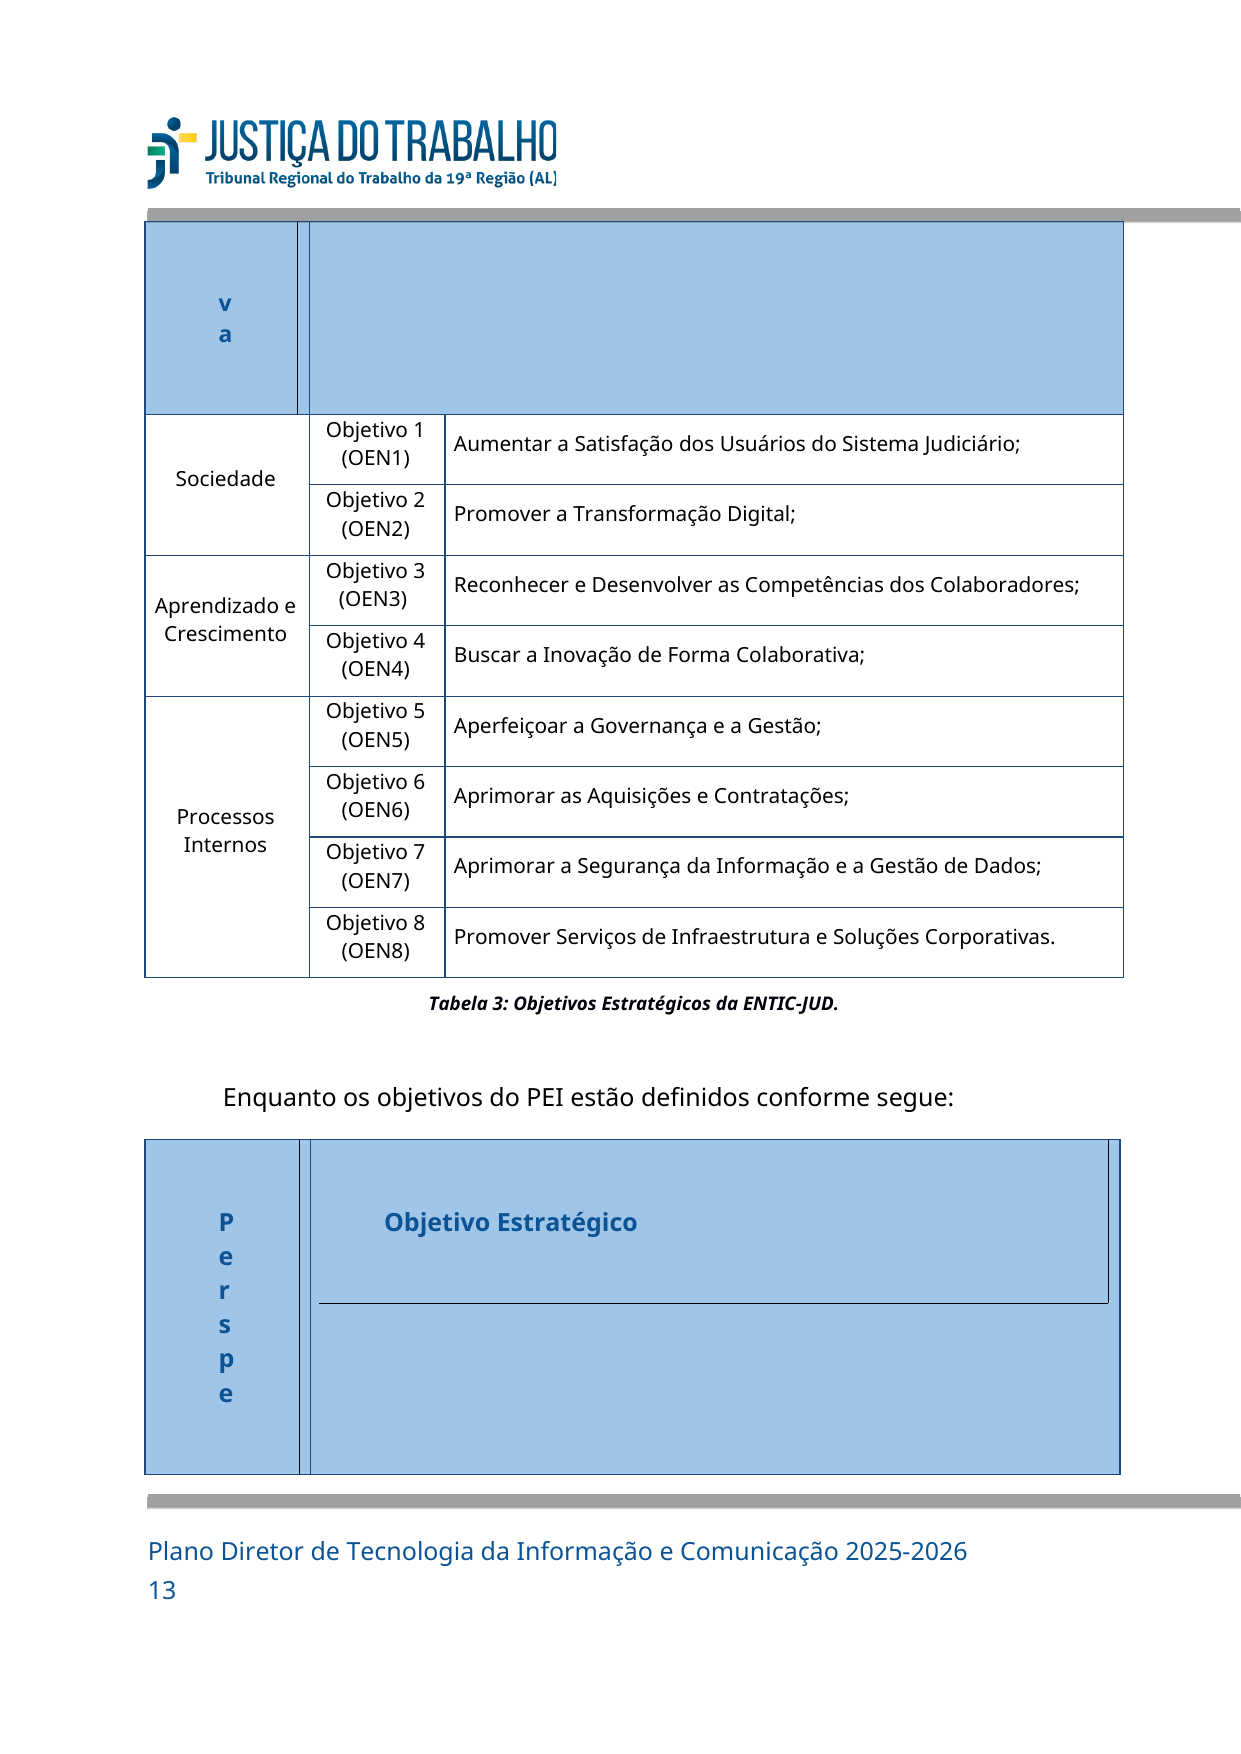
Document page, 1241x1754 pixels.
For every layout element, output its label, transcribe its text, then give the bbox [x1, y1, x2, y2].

table_cell Objetivo 6 (OEN6) [310, 767, 444, 836]
table_cell Reconhecer e Desenvolver as Competências dos Colaboradores; [446, 556, 1123, 625]
table_header Perspe [146, 1140, 299, 1474]
table_cell Objetivo 4 (OEN4) [310, 626, 444, 696]
table_cell Objetivo 7 (OEN7) [310, 838, 444, 907]
table_cell Objetivo 5 (OEN5) [310, 697, 444, 766]
table_cell Promover Serviços de Infraestrutura e Soluções Corporativas. [446, 908, 1123, 977]
table_cell Sociedade [146, 415, 309, 555]
table_header [298, 224, 309, 414]
table_cell Buscar a Inovação de Forma Colaborativa; [446, 626, 1123, 696]
text Tabela 3: Objetivos Estratégicos da ENTIC-JUD. [148, 991, 1122, 1016]
text Enquanto os objetivos do PEI estão definidos conforme segue: [148, 1079, 1122, 1113]
table_cell Aprimorar as Aquisições e Contratações; [446, 767, 1123, 836]
table_header Objetivo Estratégico [311, 1140, 1119, 1474]
table_cell Promover a Transformação Digital; [446, 485, 1123, 555]
table_cell Aprendizado e Crescimento [146, 556, 309, 696]
table_cell Aprimorar a Segurança da Informação e a Gestão de Dados; [446, 838, 1123, 907]
table_cell Aperfeiçoar a Governança e a Gestão; [446, 697, 1123, 766]
table_header va [146, 222, 297, 414]
table_cell Objetivo 1 (OEN1) [310, 415, 444, 484]
table_cell Processos Internos [146, 697, 309, 977]
table_cell Aumentar a Satisfação dos Usuários do Sistema Judiciário; [446, 415, 1123, 484]
table_header [310, 224, 1123, 414]
table_cell Objetivo 8 (OEN8) [310, 908, 444, 977]
table_cell Objetivo 2 (OEN2) [310, 485, 444, 555]
table_header [300, 1140, 310, 1474]
table_cell Objetivo 3 (OEN3) [310, 556, 444, 625]
